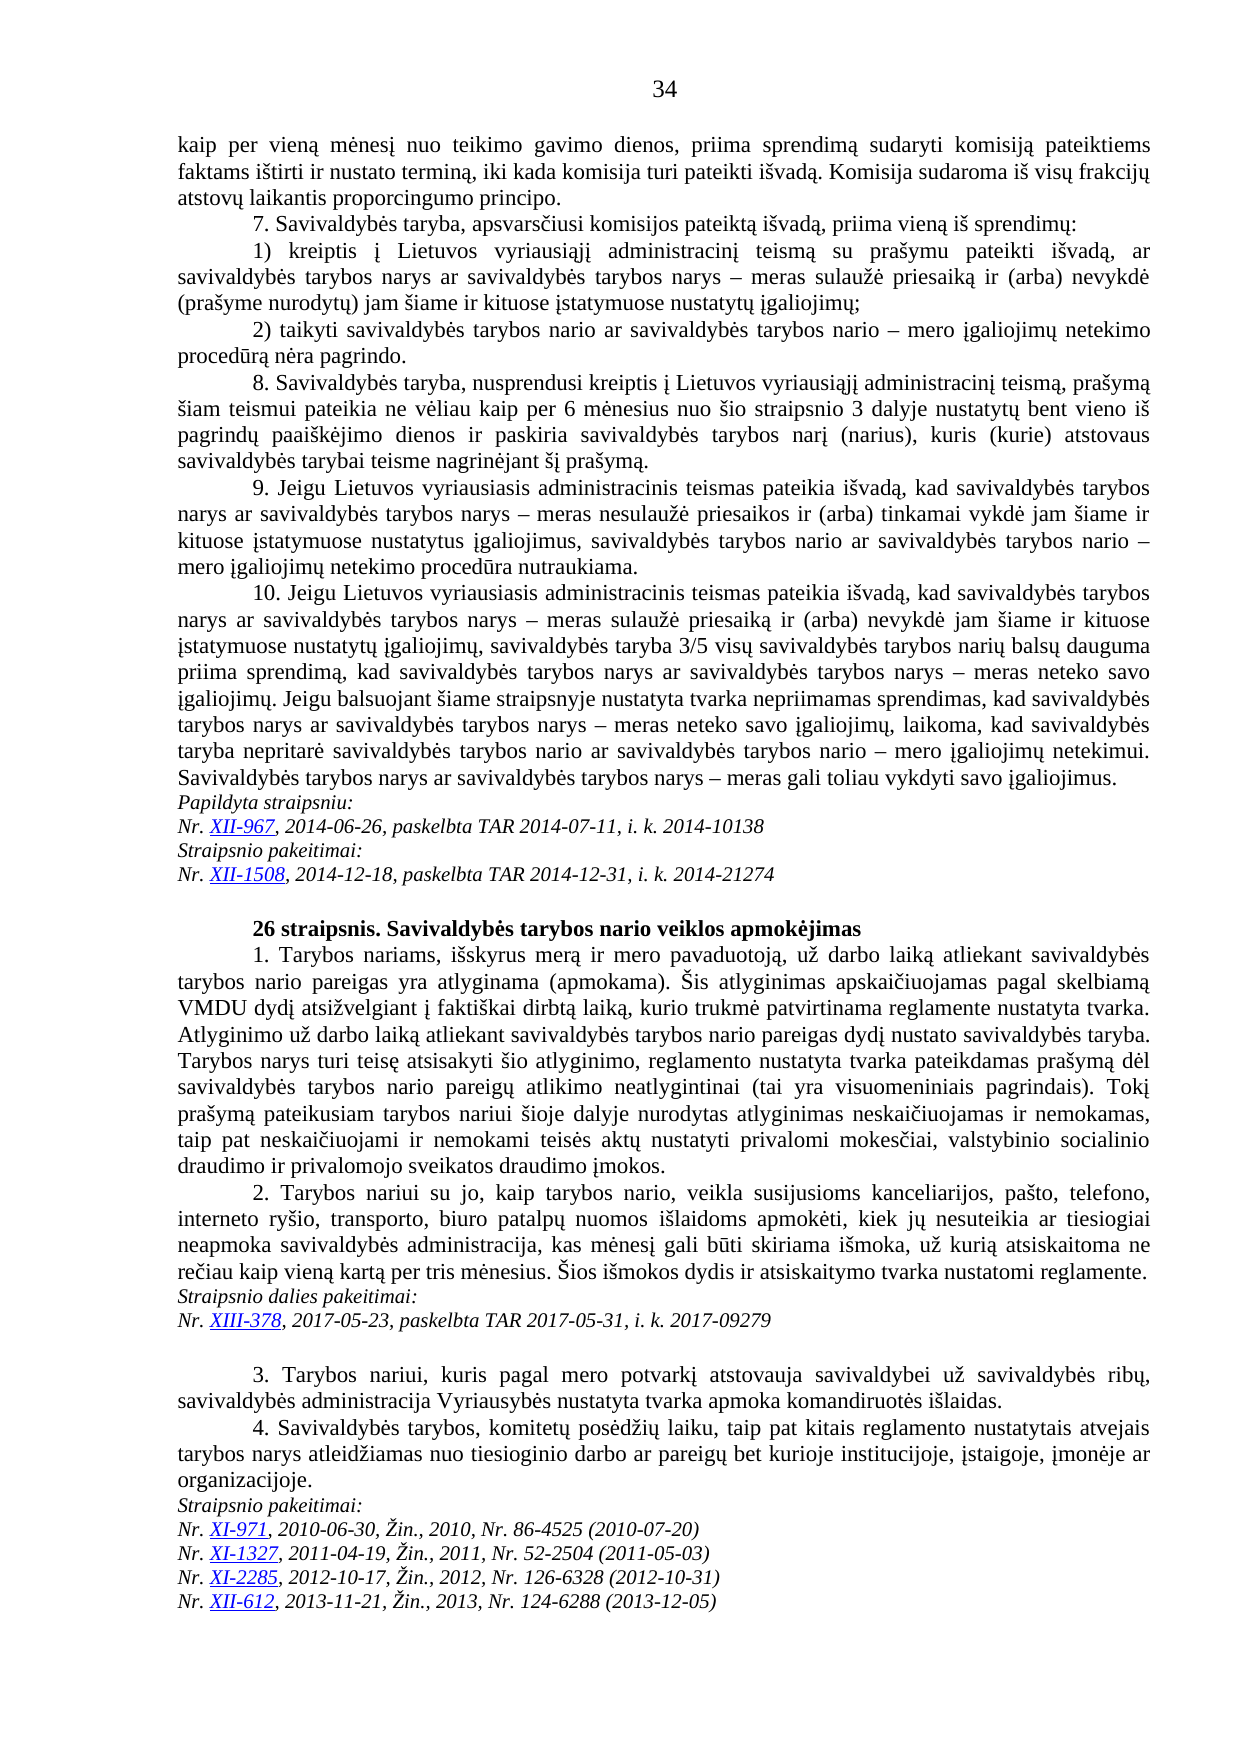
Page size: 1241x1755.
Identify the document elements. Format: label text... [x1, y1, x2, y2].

text kaip per vieną mėnesį nuo teikimo gavimo dienos, priima sprendimą sudaryti komisiją pateiktiems faktams ištirti ir nustato terminą, iki kada komisija turi pateikti išvadą. Komisija sudaroma iš visų frakcijų atstovų laikantis proporcingumo principo. [177, 131, 1152, 210]
text Nr. XIII-378, 2017-05-23, paskelbta TAR 2017-05-31, i. k. 2017-09279 [177, 1308, 1152, 1332]
text 2. Tarybos nariui su jo, kaip tarybos nario, veikla susijusioms kanceliarijos, pašto, telefono, interneto ryšio, transporto, biuro patalpų nuomos išlaidoms apmokėti, kiek jų nesuteikia ar tiesiogiai neapmoka savivaldybės administracija, kas mėnesį gali būti skiriama išmoka, už kurią atsiskaitoma ne rečiau kaip vieną kartą per tris mėnesius. Šios išmokos dydis ir atsiskaitymo tvarka nustatomi reglamente. [177, 1179, 1152, 1284]
text Nr. XI-971, 2010-06-30, Žin., 2010, Nr. 86-4525 (2010-07-20) [177, 1517, 1152, 1541]
text 8. Savivaldybės taryba, nusprendusi kreiptis į Lietuvos vyriausiąjį administracinį teismą, prašymą šiam teismui pateikia ne vėliau kaip per 6 mėnesius nuo šio straipsnio 3 dalyje nustatytų bent vieno iš pagrindų paaiškėjimo dienos ir paskiria savivaldybės tarybos narį (narius), kuris (kurie) atstovaus savivaldybės tarybai teisme nagrinėjant šį prašymą. [177, 368, 1152, 474]
text Nr. XII-1508, 2014-12-18, paskelbta TAR 2014-12-31, i. k. 2014-21274 [177, 862, 1152, 886]
text Straipsnio dalies pakeitimai: [177, 1284, 1152, 1308]
text Straipsnio pakeitimai: [177, 838, 1152, 862]
text 3. Tarybos nariui, kuris pagal mero potvarkį atstovauja savivaldybei už savivaldybės ribų, savivaldybės administracija Vyriausybės nustatyta tvarka apmoka komandiruotės išlaidas. [177, 1361, 1152, 1414]
text 26 straipsnis. Savivaldybės tarybos nario veiklos apmokėjimas [177, 915, 1152, 942]
text Nr. XII-967, 2014-06-26, paskelbta TAR 2014-07-11, i. k. 2014-10138 [177, 814, 1152, 838]
text 9. Jeigu Lietuvos vyriausiasis administracinis teismas pateikia išvadą, kad savivaldybės tarybos narys ar savivaldybės tarybos narys – meras nesulaužė priesaikos ir (arba) tinkamai vykdė jam šiame ir kituose įstatymuose nustatytus įgaliojimus, savivaldybės tarybos nario ar savivaldybės tarybos nario – mero įgaliojimų netekimo procedūra nutraukiama. [177, 474, 1152, 579]
text 7. Savivaldybės taryba, apsvarsčiusi komisijos pateiktą išvadą, priima vieną iš sprendimų: [177, 210, 1152, 237]
text Straipsnio pakeitimai: [177, 1493, 1152, 1517]
text Nr. XII-612, 2013-11-21, Žin., 2013, Nr. 124-6288 (2013-12-05) [177, 1589, 1152, 1613]
text Nr. XI-1327, 2011-04-19, Žin., 2011, Nr. 52-2504 (2011-05-03) [177, 1541, 1152, 1565]
text Nr. XI-2285, 2012-10-17, Žin., 2012, Nr. 126-6328 (2012-10-31) [177, 1565, 1152, 1589]
text Papildyta straipsniu: [177, 790, 1152, 814]
text 2) taikyti savivaldybės tarybos nario ar savivaldybės tarybos nario – mero įgaliojimų netekimo procedūrą nėra pagrindo. [177, 316, 1152, 368]
text 4. Savivaldybės tarybos, komitetų posėdžių laiku, taip pat kitais reglamento nustatytais atvejais tarybos narys atleidžiamas nuo tiesioginio darbo ar pareigų bet kurioje institucijoje, įstaigoje, įmonėje ar organizacijoje. [177, 1414, 1152, 1493]
text 1. Tarybos nariams, išskyrus merą ir mero pavaduotoją, už darbo laiką atliekant savivaldybės tarybos nario pareigas yra atlyginama (apmokama). Šis atlyginimas apskaičiuojamas pagal skelbiamą VMDU dydį atsižvelgiant į faktiškai dirbtą laiką, kurio trukmė patvirtinama reglamente nustatyta tvarka. Atlyginimo už darbo laiką atliekant savivaldybės tarybos nario pareigas dydį nustato savivaldybės taryba. Tarybos narys turi teisę atsisakyti šio atlyginimo, reglamento nustatyta tvarka pateikdamas prašymą dėl savivaldybės tarybos nario pareigų atlikimo neatlygintinai (tai yra visuomeniniais pagrindais). Tokį prašymą pateikusiam tarybos nariui šioje dalyje nurodytas atlyginimas neskaičiuojamas ir nemokamas, taip pat neskaičiuojami ir nemokami teisės aktų nustatyti privalomi mokesčiai, valstybinio socialinio draudimo ir privalomojo sveikatos draudimo įmokos. [177, 942, 1152, 1179]
text 1) kreiptis į Lietuvos vyriausiąjį administracinį teismą su prašymu pateikti išvadą, ar savivaldybės tarybos narys ar savivaldybės tarybos narys – meras sulaužė priesaiką ir (arba) nevykdė (prašyme nurodytų) jam šiame ir kituose įstatymuose nustatytų įgaliojimų; [177, 237, 1152, 316]
text 10. Jeigu Lietuvos vyriausiasis administracinis teismas pateikia išvadą, kad savivaldybės tarybos narys ar savivaldybės tarybos narys – meras sulaužė priesaiką ir (arba) nevykdė jam šiame ir kituose įstatymuose nustatytų įgaliojimų, savivaldybės taryba 3/5 visų savivaldybės tarybos narių balsų dauguma priima sprendimą, kad savivaldybės tarybos narys ar savivaldybės tarybos narys – meras neteko savo įgaliojimų. Jeigu balsuojant šiame straipsnyje nustatyta tvarka nepriimamas sprendimas, kad savivaldybės tarybos narys ar savivaldybės tarybos narys – meras neteko savo įgaliojimų, laikoma, kad savivaldybės taryba nepritarė savivaldybės tarybos nario ar savivaldybės tarybos nario – mero įgaliojimų netekimui. Savivaldybės tarybos narys ar savivaldybės tarybos narys – meras gali toliau vykdyti savo įgaliojimus. [177, 579, 1152, 790]
